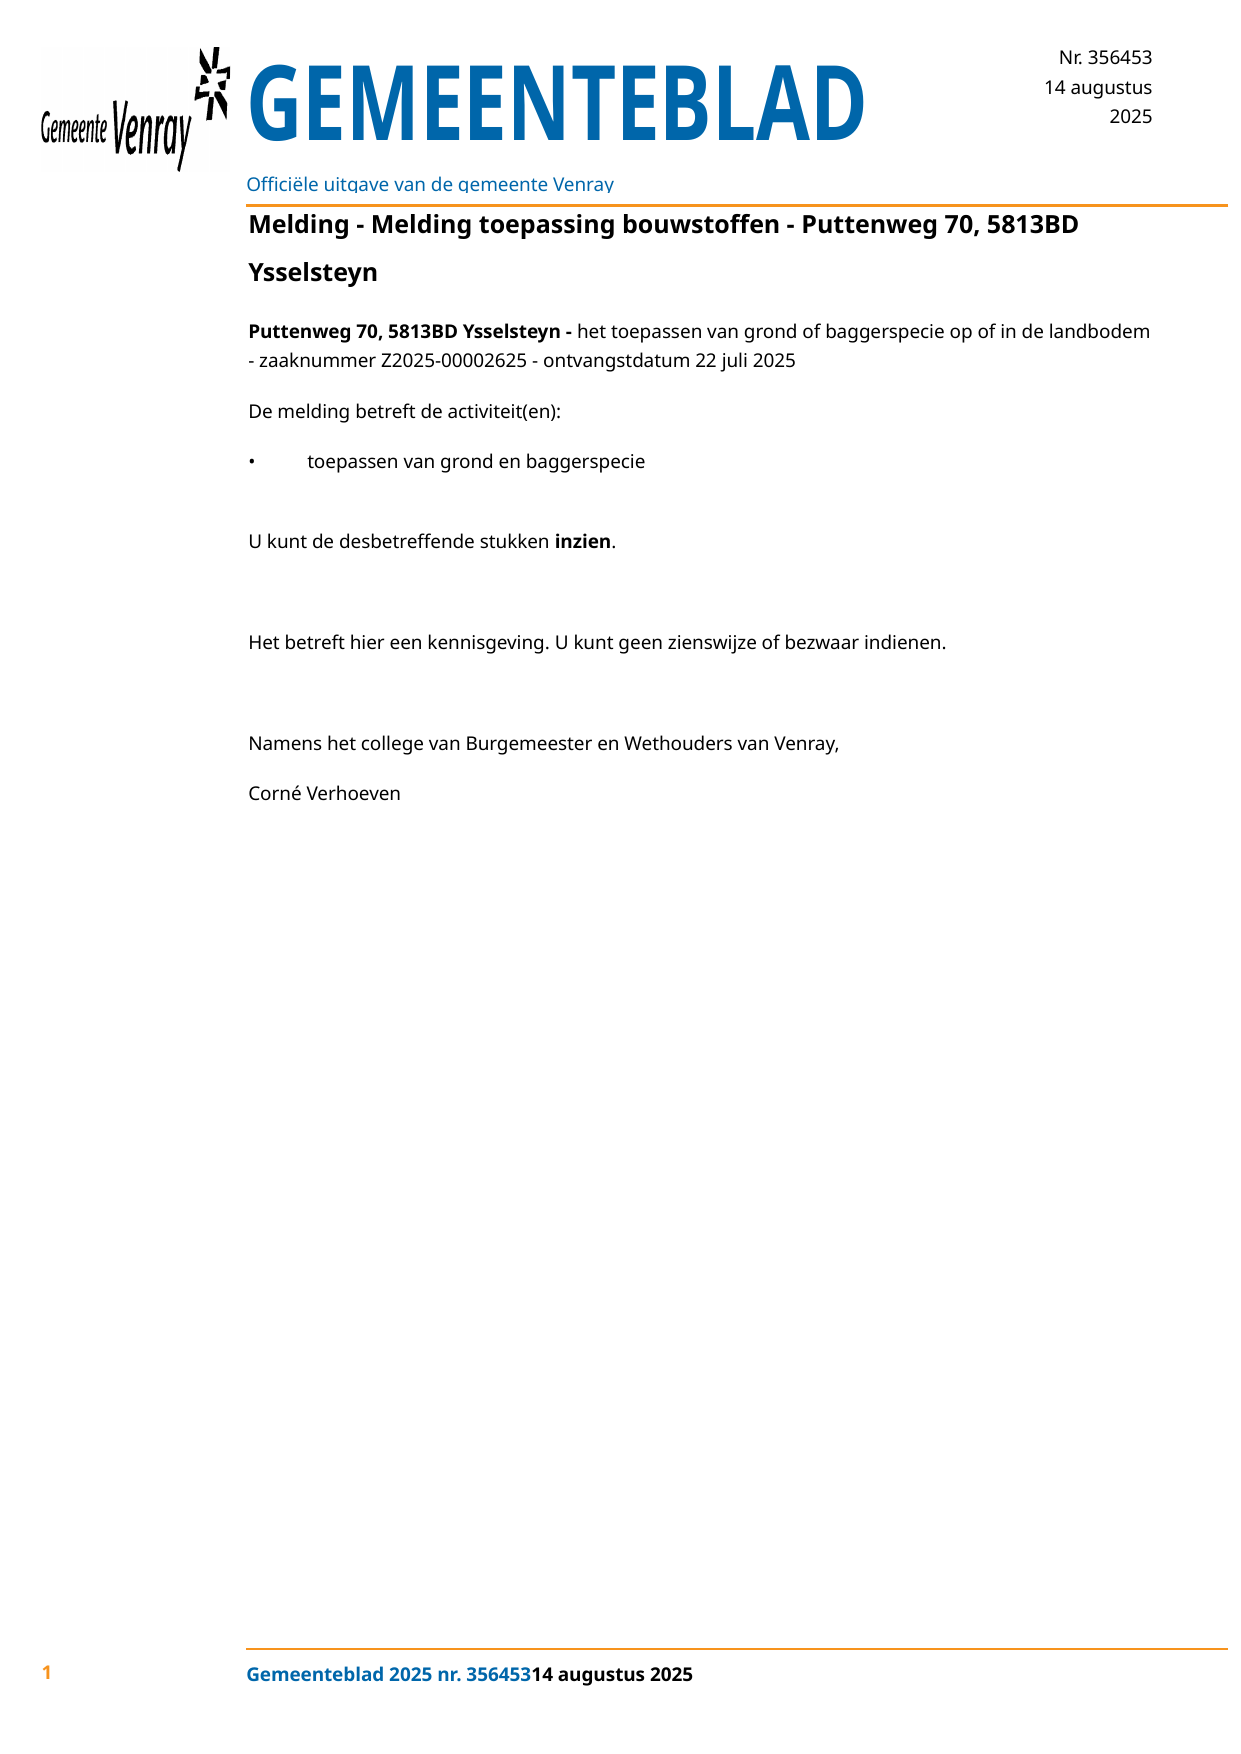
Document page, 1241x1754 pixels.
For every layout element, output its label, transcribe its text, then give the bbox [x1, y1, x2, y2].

text Melding - Melding toepassing bouwstoffen - Puttenweg 70, 5813BD Ysselsteyn [248, 207, 1152, 288]
text U kunt de desbetreffende stukken inzien. [248, 528, 1152, 554]
text Het betreft hier een kennisgeving. U kunt geen zienswijze of bezwaar indienen. [248, 629, 1152, 655]
picture [41, 47, 231, 172]
text Corné Verhoeven [248, 780, 1152, 806]
text Puttenweg 70, 5813BD Ysselsteyn - het toepassen van grond of baggerspecie op of in de landbodem - zaaknummer Z2025-00002625 - ontvangstdatum 22 juli 2025 [248, 318, 1152, 373]
text De melding betreft de activiteit(en): [248, 398, 1152, 424]
text Namens het college van Burgemeester en Wethouders van Venray, [248, 730, 1152, 756]
list toepassen van grond en baggerspecie [248, 448, 1152, 474]
